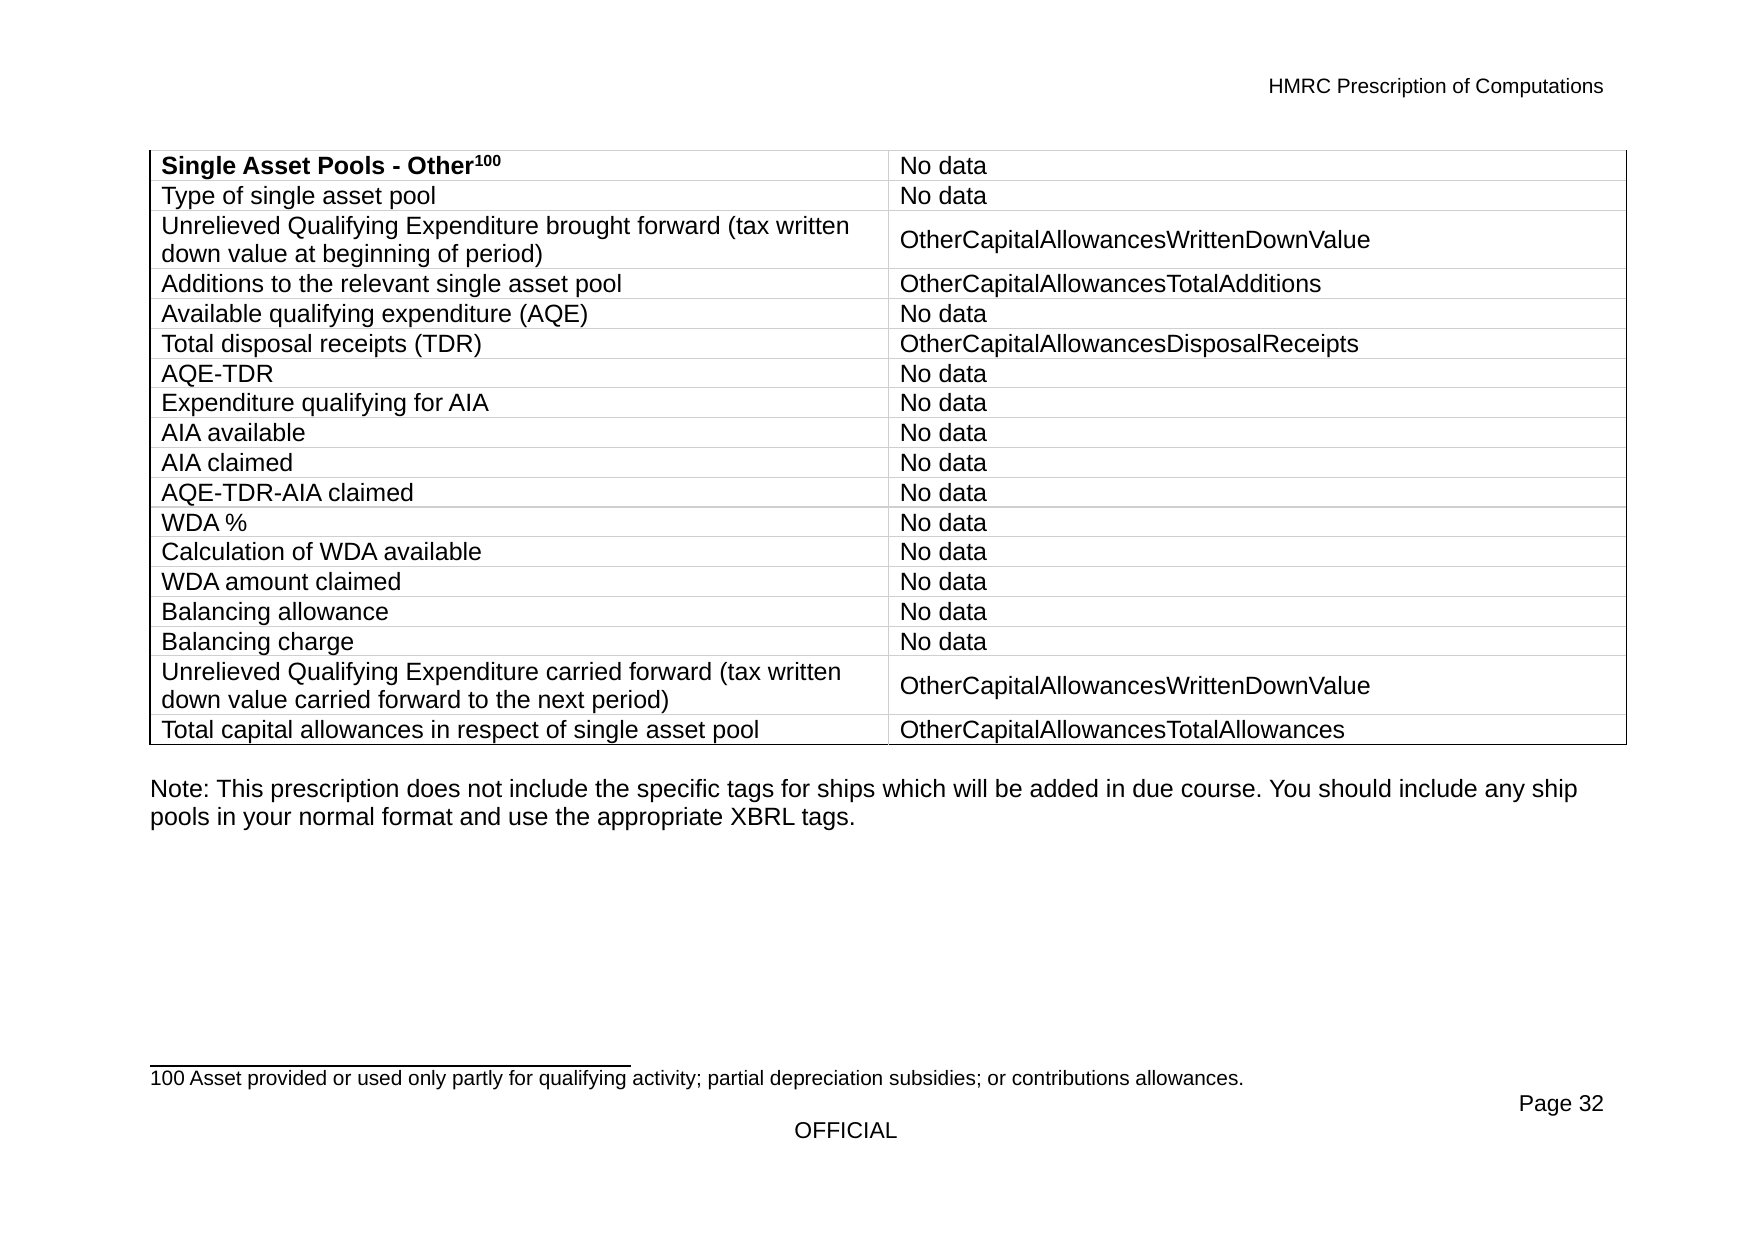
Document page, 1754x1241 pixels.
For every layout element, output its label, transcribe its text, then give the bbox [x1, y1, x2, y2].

table_cell Unrelieved Qualifying Expenditure carried forward (tax written down value carried forward to the next period) [151, 656, 888, 714]
table_cell No data [889, 299, 1626, 328]
table_cell OtherCapitalAllowancesWrittenDownValue [889, 656, 1626, 714]
table_cell No data [889, 478, 1626, 506]
table_cell Total capital allowances in respect of single asset pool [151, 715, 888, 744]
table_cell Total disposal receipts (TDR) [151, 329, 888, 357]
table_cell OtherCapitalAllowancesDisposalReceipts [889, 329, 1626, 357]
table_cell No data [889, 537, 1626, 566]
table_cell AIA claimed [151, 448, 888, 477]
table_cell Additions to the relevant single asset pool [151, 269, 888, 298]
table_cell No data [889, 388, 1626, 417]
table_cell Balancing charge [151, 627, 888, 655]
table_cell Balancing allowance [151, 597, 888, 626]
table_cell Single Asset Pools - Other [151, 151, 888, 180]
table_cell Unrelieved Qualifying Expenditure brought forward (tax written down value at beginning of period) [151, 211, 888, 268]
table_cell No data [889, 418, 1626, 447]
table_cell No data [889, 448, 1626, 477]
table_cell OtherCapitalAllowancesTotalAdditions [889, 269, 1626, 298]
table_cell No data [889, 508, 1626, 536]
table_cell AQE-TDR [151, 359, 888, 387]
table_cell No data [889, 151, 1626, 180]
table_cell OtherCapitalAllowancesTotalAllowances [889, 715, 1626, 744]
table_cell No data [889, 597, 1626, 626]
table_cell Available qualifying expenditure (AQE) [151, 299, 888, 328]
text Note: This prescription does not include the specific tags for ships which will be added in due course. You should include any ship pools in your normal format and use the appropriate XBRL tags. [150, 773, 1604, 831]
table_cell No data [889, 567, 1626, 596]
table_cell AIA available [151, 418, 888, 447]
table_cell Expenditure qualifying for AIA [151, 388, 888, 417]
table_cell OtherCapitalAllowancesWrittenDownValue [889, 211, 1626, 268]
table_cell No data [889, 627, 1626, 655]
table_cell AQE-TDR-AIA claimed [151, 478, 888, 506]
table_cell No data [889, 359, 1626, 387]
table_cell WDA amount claimed [151, 567, 888, 596]
table_cell WDA % [151, 508, 888, 536]
table_cell Type of single asset pool [151, 181, 888, 209]
table_cell Calculation of WDA available [151, 537, 888, 566]
table_cell No data [889, 181, 1626, 209]
